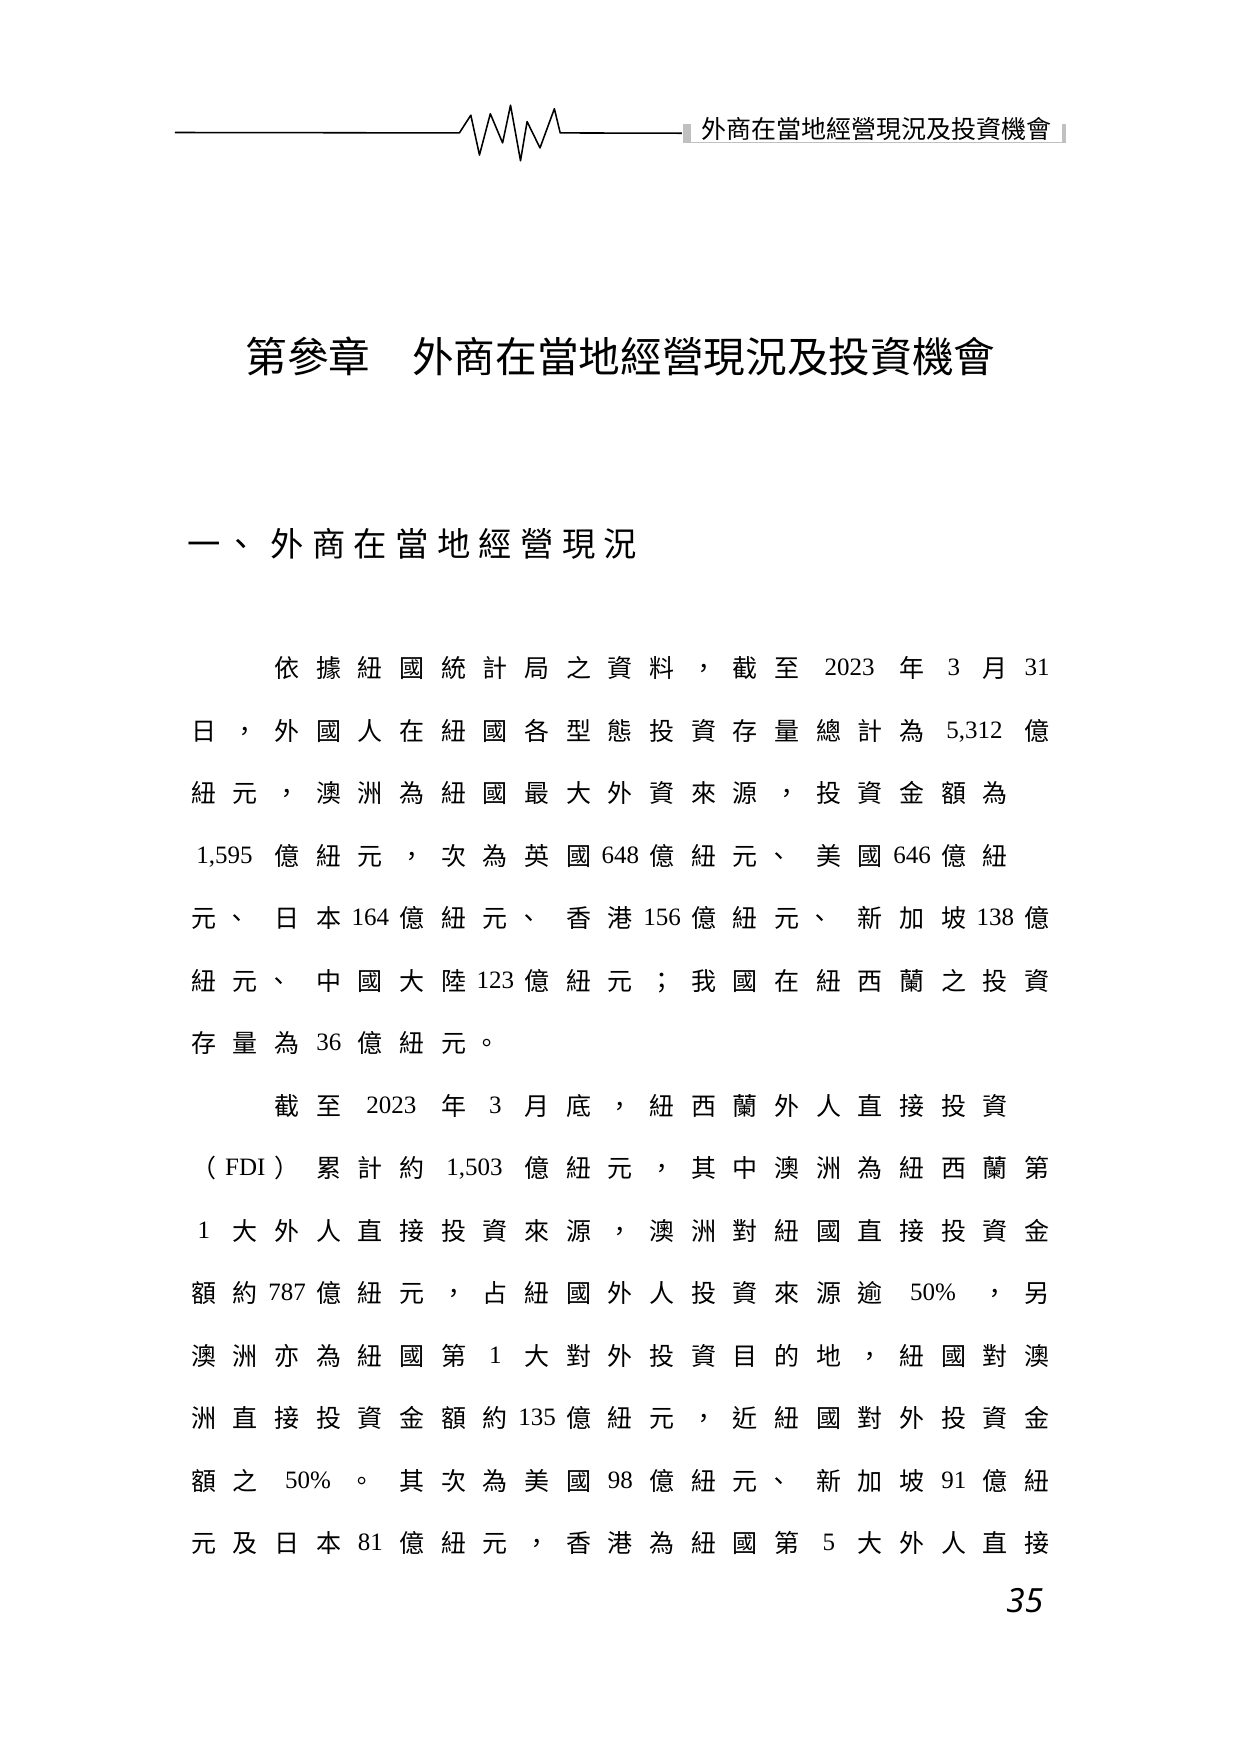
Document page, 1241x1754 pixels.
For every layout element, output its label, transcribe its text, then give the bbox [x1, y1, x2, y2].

text 截至2023年3月底，紐西蘭外人直接投資（FDI）累計約1,503億紐元，其中澳洲為紐西蘭第1大外人直接投資來源，澳洲對紐國直接投資金額約787億紐元，占紐國外人投資來源逾50%，另澳洲亦為紐國第1大對外投資目的地，紐國對澳洲直接投資金額約135億紐元，近紐國對外投資金額之50%。其次為美國98億紐元、新加坡91億紐元及日本81億紐元，香港為紐國第5大外人直接 [183, 1063, 1058, 1563]
text 依據紐國統計局之資料，截至2023年3月31日，外國人在紐國各型態投資存量總計為5,312億紐元，澳洲為紐國最大外資來源，投資金額為1,595億紐元，次為英國648億紐元、美國646億紐元、日本164億紐元、香港156億紐元、新加坡138億紐元、中國大陸123億紐元；我國在紐西蘭之投資存量為36億紐元。 [183, 625, 1058, 1063]
subtitle 一、外商在當地經營現況 [183, 500, 1058, 563]
text 第參章 外商在當地經營現況及投資機會 [183, 313, 1058, 375]
